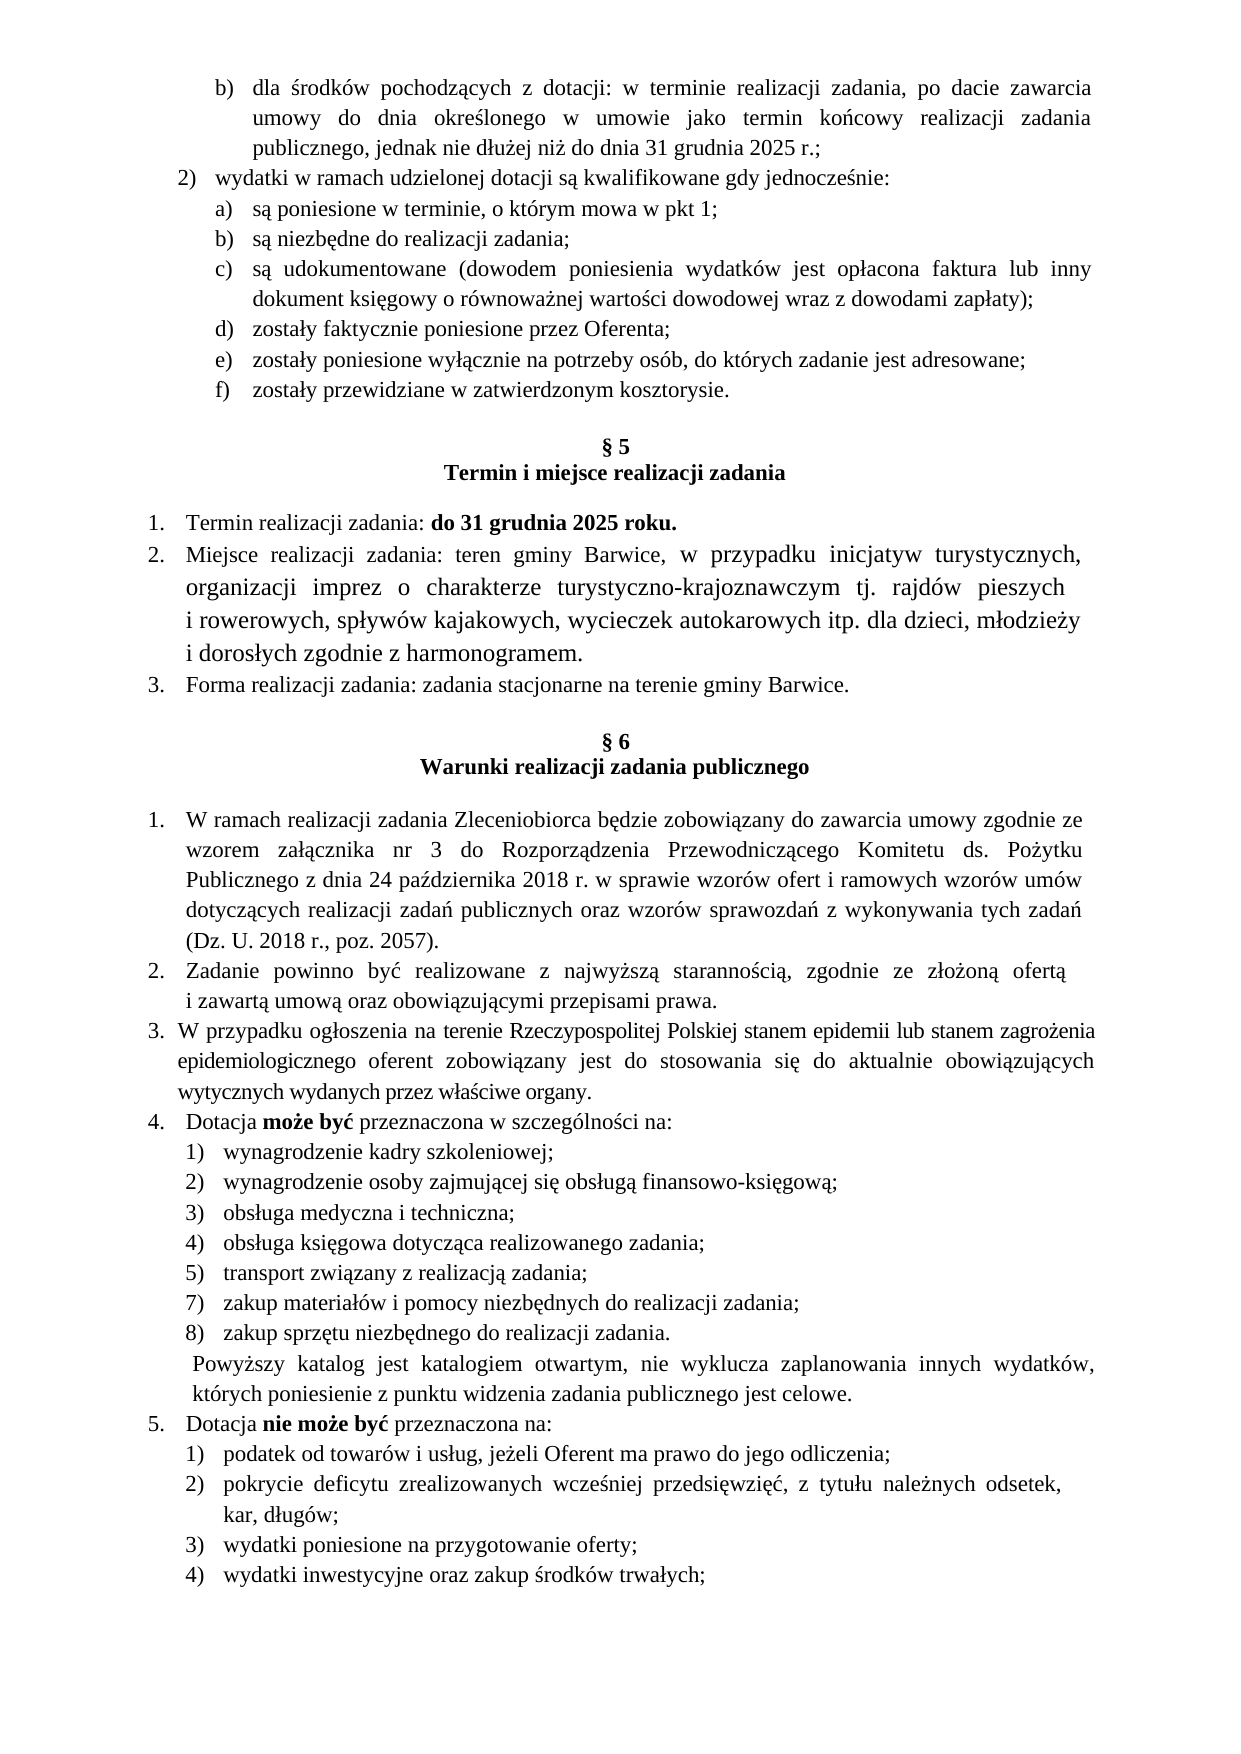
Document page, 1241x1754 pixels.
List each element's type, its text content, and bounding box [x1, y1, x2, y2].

list są niezbędne do realizacji zadania; [215, 225, 1093, 251]
list zakup sprzętu niezbędnego do realizacji zadania. [185, 1319, 1093, 1346]
text Powyższy katalog jest katalogiem otwartym, nie wyklucza zaplanowania innych wydatków, których poniesienie z punktu widzenia zadania publicznego jest celowe. [192, 1350, 1096, 1406]
list obsługa księgowa dotycząca realizowanego zadania; [185, 1229, 1093, 1255]
list Dotacja nie może być przeznaczona na: [148, 1410, 1096, 1436]
list zostały poniesione wyłącznie na potrzeby osób, do których zadanie jest adresowane; [215, 346, 1093, 372]
list są poniesione w terminie, o którym mowa w pkt 1; [215, 195, 1093, 221]
list Termin realizacji zadania: do 31 grudnia 2025 roku. [148, 509, 1093, 536]
list wynagrodzenie osoby zajmującej się obsługą finansowo-księgową; [185, 1168, 1093, 1195]
list Miejsce realizacji zadania: teren gminy Barwice, w przypadku inicjatyw turystycznych, organizacji imprez o charakterze turystyczno-krajoznawczym tj. rajdów pieszych i rowerowych, spływów kajakowych, wycieczek autokarowych itp. dla dzieci, młodzieży i dorosłych zgodnie z harmonogramem. [148, 539, 1082, 667]
list W ramach realizacji zadania Zleceniobiorca będzie zobowiązany do zawarcia umowy zgodnie ze wzorem załącznika nr 3 do Rozporządzenia Przewodniczącego Komitetu ds. Pożytku Publicznego z dnia 24 października 2018 r. w sprawie wzorów ofert i ramowych wzorów umów dotyczących realizacji zadań publicznych oraz wzorów sprawozdań z wykonywania tych zadań (Dz. U. 2018 r., poz. 2057). [148, 806, 1084, 953]
list pokrycie deficytu zrealizowanych wcześniej przedsięwzięć, z tytułu należnych odsetek, kar, długów; [185, 1471, 1063, 1527]
list są udokumentowane (dowodem poniesienia wydatków jest opłacona faktura lub inny dokument księgowy o równoważnej wartości dowodowej wraz z dowodami zapłaty); [215, 255, 1093, 312]
list wydatki w ramach udzielonej dotacji są kwalifikowane gdy jednocześnie: [177, 164, 1093, 191]
text Warunki realizacji zadania publicznego [148, 755, 1082, 780]
list Dotacja może być przeznaczona w szczególności na: [148, 1108, 1093, 1134]
text § 5 [148, 433, 1084, 459]
list zostały faktycznie poniesione przez Oferenta; [215, 316, 1093, 342]
list W przypadku ogłoszenia na terenie Rzeczypospolitej Polskiej stanem epidemii lub stanem zagrożenia epidemiologicznego oferent zobowiązany jest do stosowania się do aktualnie obowiązujących wytycznych wydanych przez właściwe organy. [148, 1017, 1096, 1104]
list obsługa medyczna i techniczna; [185, 1199, 1093, 1225]
list wydatki inwestycyjne oraz zakup środków trwałych; [185, 1561, 1093, 1587]
text § 6 [148, 728, 1084, 755]
list transport związany z realizacją zadania; [185, 1259, 1093, 1285]
list Zadanie powinno być realizowane z najwyższą starannością, zgodnie ze złożoną ofertą i zawartą umową oraz obowiązującymi przepisami prawa. [148, 957, 1082, 1013]
list Forma realizacji zadania: zadania stacjonarne na terenie gminy Barwice. [148, 672, 1082, 698]
list zostały przewidziane w zatwierdzonym kosztorysie. [215, 376, 1093, 402]
list zakup materiałów i pomocy niezbędnych do realizacji zadania; [185, 1289, 1093, 1316]
text Termin i miejsce realizacji zadania [148, 459, 1082, 486]
list podatek od towarów i usług, jeżeli Oferent ma prawo do jego odliczenia; [185, 1440, 1093, 1467]
list dla środków pochodzących z dotacji: w terminie realizacji zadania, po dacie zawarcia umowy do dnia określonego w umowie jako termin końcowy realizacji zadania publicznego, jednak nie dłużej niż do dnia 31 grudnia 2025 r.; [215, 74, 1093, 161]
list wynagrodzenie kadry szkoleniowej; [185, 1138, 1093, 1164]
list wydatki poniesione na przygotowanie oferty; [185, 1531, 1093, 1557]
